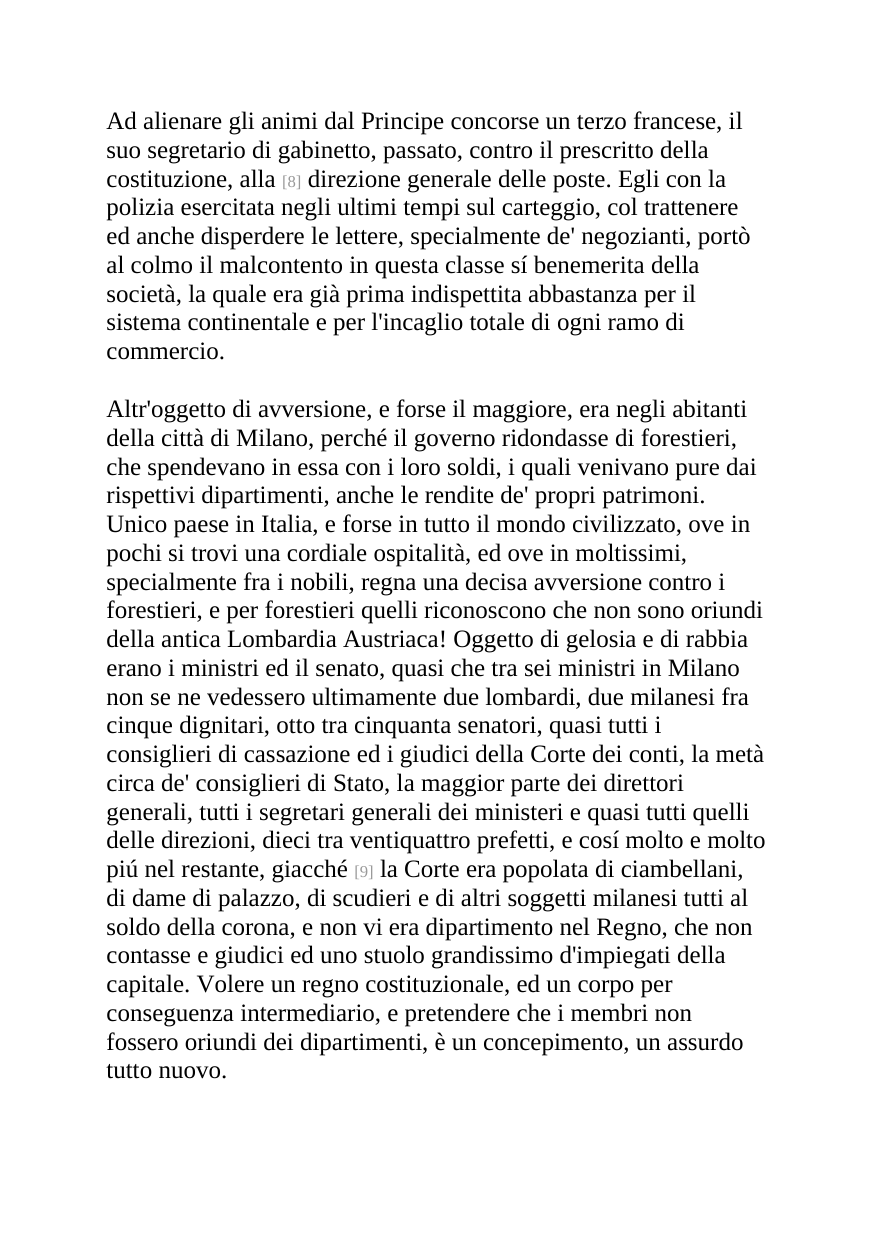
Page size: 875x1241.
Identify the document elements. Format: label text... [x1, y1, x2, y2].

text Ad alienare gli animi dal Principe concorse un terzo francese, il suo segretario di gabinetto, passato, contro il prescritto della costituzione, alla [8] direzione generale delle poste. Egli con la polizia esercitata negli ultimi tempi sul carteggio, col trattenere ed anche disperdere le lettere, specialmente de' negozianti, portò al colmo il malcontento in questa classe sí benemerita della società, la quale era già prima indispettita abbastanza per il sistema continentale e per l'incaglio totale di ogni ramo di commercio. [106, 106, 768, 365]
text Altr'oggetto di avversione, e forse il maggiore, era negli abitanti della città di Milano, perché il governo ridondasse di forestieri, che spendevano in essa con i loro soldi, i quali venivano pure dai rispettivi dipartimenti, anche le rendite de' propri patrimoni. Unico paese in Italia, e forse in tutto il mondo civilizzato, ove in pochi si trovi una cordiale ospitalità, ed ove in moltissimi, specialmente fra i nobili, regna una decisa avversione contro i forestieri, e per forestieri quelli riconoscono che non sono oriundi della antica Lombardia Austriaca! Oggetto di gelosia e di rabbia erano i ministri ed il senato, quasi che tra sei ministri in Milano non se ne vedessero ultimamente due lombardi, due milanesi fra cinque dignitari, otto tra cinquanta senatori, quasi tutti i consiglieri di cassazione ed i giudici della Corte dei conti, la metà circa de' consiglieri di Stato, la maggior parte dei direttori generali, tutti i segretari generali dei ministeri e quasi tutti quelli delle direzioni, dieci tra ventiquattro prefetti, e cosí molto e molto piú nel restante, giacché [9] la Corte era popolata di ciambellani, di dame di palazzo, di scudieri e di altri soggetti milanesi tutti al soldo della corona, e non vi era dipartimento nel Regno, che non contasse e giudici ed uno stuolo grandissimo d'impiegati della capitale. Volere un regno costituzionale, ed un corpo per conseguenza intermediario, e pretendere che i membri non fossero oriundi dei dipartimenti, è un concepimento, un assurdo tutto nuovo. [106, 394, 768, 1084]
